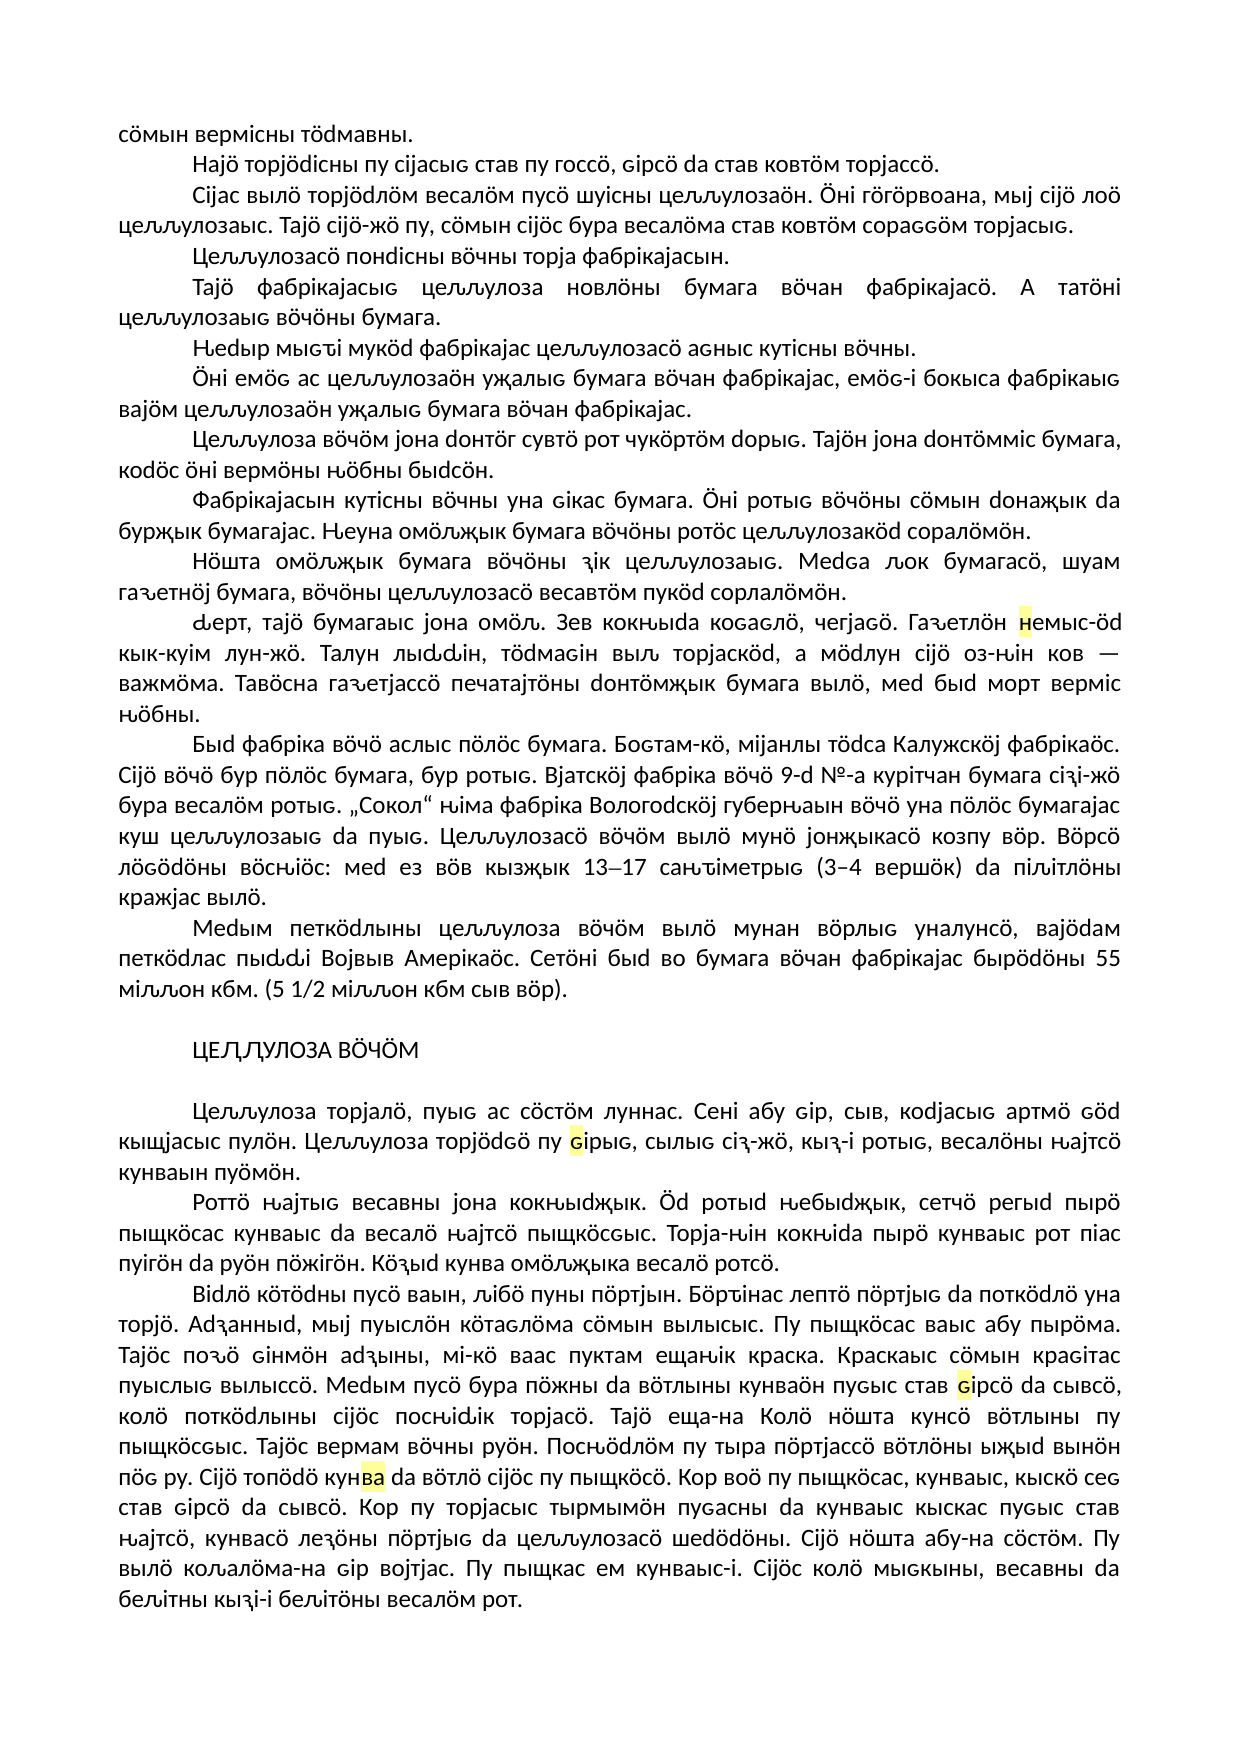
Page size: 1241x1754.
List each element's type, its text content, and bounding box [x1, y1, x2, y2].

text Фабрікајасын кутісны вӧчны уна ԍікас бумага. Ӧні ротыԍ вӧчӧны сӧмын ԁонаҗык ԁа бурҗык бумагајас. Ԋеуна омӧԉҗык бумага вӧчӧны ротӧс цеԉԉулозакӧԁ соралӧмӧн. [118, 484, 1122, 545]
text сӧмын вермісны тӧԁмавны. [118, 118, 1122, 149]
text Цеԉԉулоза торјалӧ, пуыԍ ас сӧстӧм луннас. Сені абу ԍір, сыв, коԁјасыԍ артмӧ ԍӧԁ кыщјасыс пулӧн. Цеԉԉулоза торјӧԁԍӧ пу ԍірыԍ, сылыԍ сіԇ-жӧ, кыԇ-і ротыԍ, весалӧны ԋајтсӧ кунваын пуӧмӧн. [118, 1095, 1122, 1186]
text Најӧ торјӧԁісны пу сіјасыԍ став пу госсӧ, ԍірсӧ ԁа став ковтӧм торјассӧ. [118, 149, 1122, 179]
text Ӧні емӧԍ ас цеԉԉулозаӧн уҗалыԍ бумага вӧчан фабрікајас, емӧԍ-і бокыса фабрікаыԍ вајӧм цеԉԉулозаӧн уҗалыԍ бумага вӧчан фабрікајас. [118, 362, 1122, 423]
text Нӧшта омӧԉҗык бумага вӧчӧны ԇік цеԉԉулозаыԍ. Меԁԍа ԉок бумагасӧ, шуам гаԅетнӧј бумага, вӧчӧны цеԉԉулозасӧ весавтӧм пукӧԁ сорлалӧмӧн. [118, 545, 1122, 606]
text Ԋеԁыр мыԍԏі мукӧԁ фабрікајас цеԉԉулозасӧ аԍныс кутісны вӧчны. [118, 332, 1122, 362]
text Быԁ фабріка вӧчӧ аслыс пӧлӧс бумага. Боԍтам-кӧ, міјанлы тӧԁса Калужскӧј фабрікаӧс. Сіјӧ вӧчӧ бур пӧлӧс бумага, бур ротыԍ. Вјатскӧј фабріка вӧчӧ 9-ԁ №-а курітчан бумага сіԇі-жӧ бура весалӧм ротыԍ. „Сокол“ ԋіма фабріка Вологоԁскӧј губерԋаын вӧчӧ уна пӧлӧс бумагајас куш цеԉԉулозаыԍ ԁа пуыԍ. Цеԉԉулозасӧ вӧчӧм вылӧ мунӧ јонҗыкасӧ козпу вӧр. Вӧрсӧ лӧԍӧԁӧны вӧсԋіӧс: меԁ ез вӧв кызҗык 13–17 саԋԏіметрыԍ (3–4 вершӧк) ԁа піԉітлӧны кражјас вылӧ. [118, 728, 1122, 912]
text Меԁым петкӧԁлыны цеԉԉулоза вӧчӧм вылӧ мунан вӧрлыԍ уналунсӧ, вајӧԁам петкӧԁлас пыԃԃі Војвыв Амерікаӧс. Сетӧні быԁ во бумага вӧчан фабрікајас бырӧԁӧны 55 міԉԉон кбм. (5 1/2 міԉԉон кбм сыв вӧр). [118, 912, 1122, 1003]
text Цеԉԉулоза вӧчӧм јона ԁонтӧг сувтӧ рот чукӧртӧм ԁорыԍ. Тајӧн јона ԁонтӧмміс бумага, коԁӧс ӧні вермӧны ԋӧбны быԁсӧн. [118, 423, 1122, 484]
text Сіјас вылӧ торјӧԁлӧм весалӧм пусӧ шуісны цеԉԉулозаӧн. Ӧні гӧгӧрвоана, мыј сіјӧ лоӧ цеԉԉулозаыс. Тајӧ сіјӧ-жӧ пу, сӧмын сіјӧс бура весалӧма став ковтӧм сораԍԍӧм торјасыԍ. [118, 179, 1122, 240]
text Роттӧ ԋајтыԍ весавны јона кокԋыԁҗык. Ӧԁ ротыԁ ԋебыԁҗык, сетчӧ регыԁ пырӧ пыщкӧсас кунваыс ԁа весалӧ ԋајтсӧ пыщкӧсԍыс. Торја-ԋін кокԋіԁа пырӧ кунваыс рот піас пуігӧн ԁа руӧн пӧжігӧн. Кӧԇыԁ кунва омӧԉҗыка весалӧ ротсӧ. [118, 1186, 1122, 1278]
text Ԃерт, тајӧ бумагаыс јона омӧԉ. Зев кокԋыԁа коԍаԍлӧ, чегјаԍӧ. Гаԅетлӧн немыс-ӧԁ кык-куім лун-жӧ. Талун лыԃԃін, тӧԁмаԍін выԉ торјаскӧԁ, а мӧԁлун сіјӧ оз-ԋін ков — важмӧма. Тавӧсна гаԅетјассӧ печатајтӧны ԁонтӧмҗык бумага вылӧ, меԁ быԁ морт верміс ԋӧбны. [118, 606, 1122, 728]
text ЦЕԈԈУЛОЗА ВӦЧӦМ [118, 1034, 1122, 1064]
text Тајӧ фабрікајасыԍ цеԉԉулоза новлӧны бумага вӧчан фабрікајасӧ. А татӧні цеԉԉулозаыԍ вӧчӧны бумага. [118, 271, 1122, 332]
text Віԁлӧ кӧтӧԁны пусӧ ваын, ԉібӧ пуны пӧртјын. Бӧрԏінас лептӧ пӧртјыԍ ԁа поткӧԁлӧ уна торјӧ. Аԁԇанныԁ, мыј пуыслӧн кӧтаԍлӧма сӧмын вылысыс. Пу пыщкӧсас ваыс абу пырӧма. Тајӧс поԅӧ ԍінмӧн аԁԇыны, мі-кӧ ваас пуктам ещаԋік краска. Краскаыс сӧмын краԍітас пуыслыԍ вылыссӧ. Меԁым пусӧ бура пӧжны ԁа вӧтлыны кунваӧн пуԍыс став ԍірсӧ ԁа сывсӧ, колӧ поткӧԁлыны сіјӧс посԋіԃік торјасӧ. Тајӧ еща-на Колӧ нӧшта кунсӧ вӧтлыны пу пыщкӧсԍыс. Тајӧс вермам вӧчны руӧн. Посԋӧԁлӧм пу тыра пӧртјассӧ вӧтлӧны ыҗыԁ вынӧн пӧԍ ру. Сіјӧ топӧԁӧ кунва ԁа вӧтлӧ сіјӧс пу пыщкӧсӧ. Кор воӧ пу пыщкӧсас, кунваыс, кыскӧ сеԍ став ԍірсӧ ԁа сывсӧ. Кор пу торјасыс тырмымӧн пуԍасны ԁа кунваыс кыскас пуԍыс став ԋајтсӧ, кунвасӧ леԇӧны пӧртјыԍ ԁа цеԉԉулозасӧ шеԁӧԁӧны. Сіјӧ нӧшта абу-на сӧстӧм. Пу вылӧ коԉалӧма-на ԍір војтјас. Пу пыщкас ем кунваыс-і. Сіјӧс колӧ мыԍкыны, весавны ԁа беԉітны кыԇі-і беԉітӧны весалӧм рот. [118, 1278, 1122, 1614]
text Цеԉԉулозасӧ понԁісны вӧчны торја фабрікајасын. [118, 240, 1122, 271]
